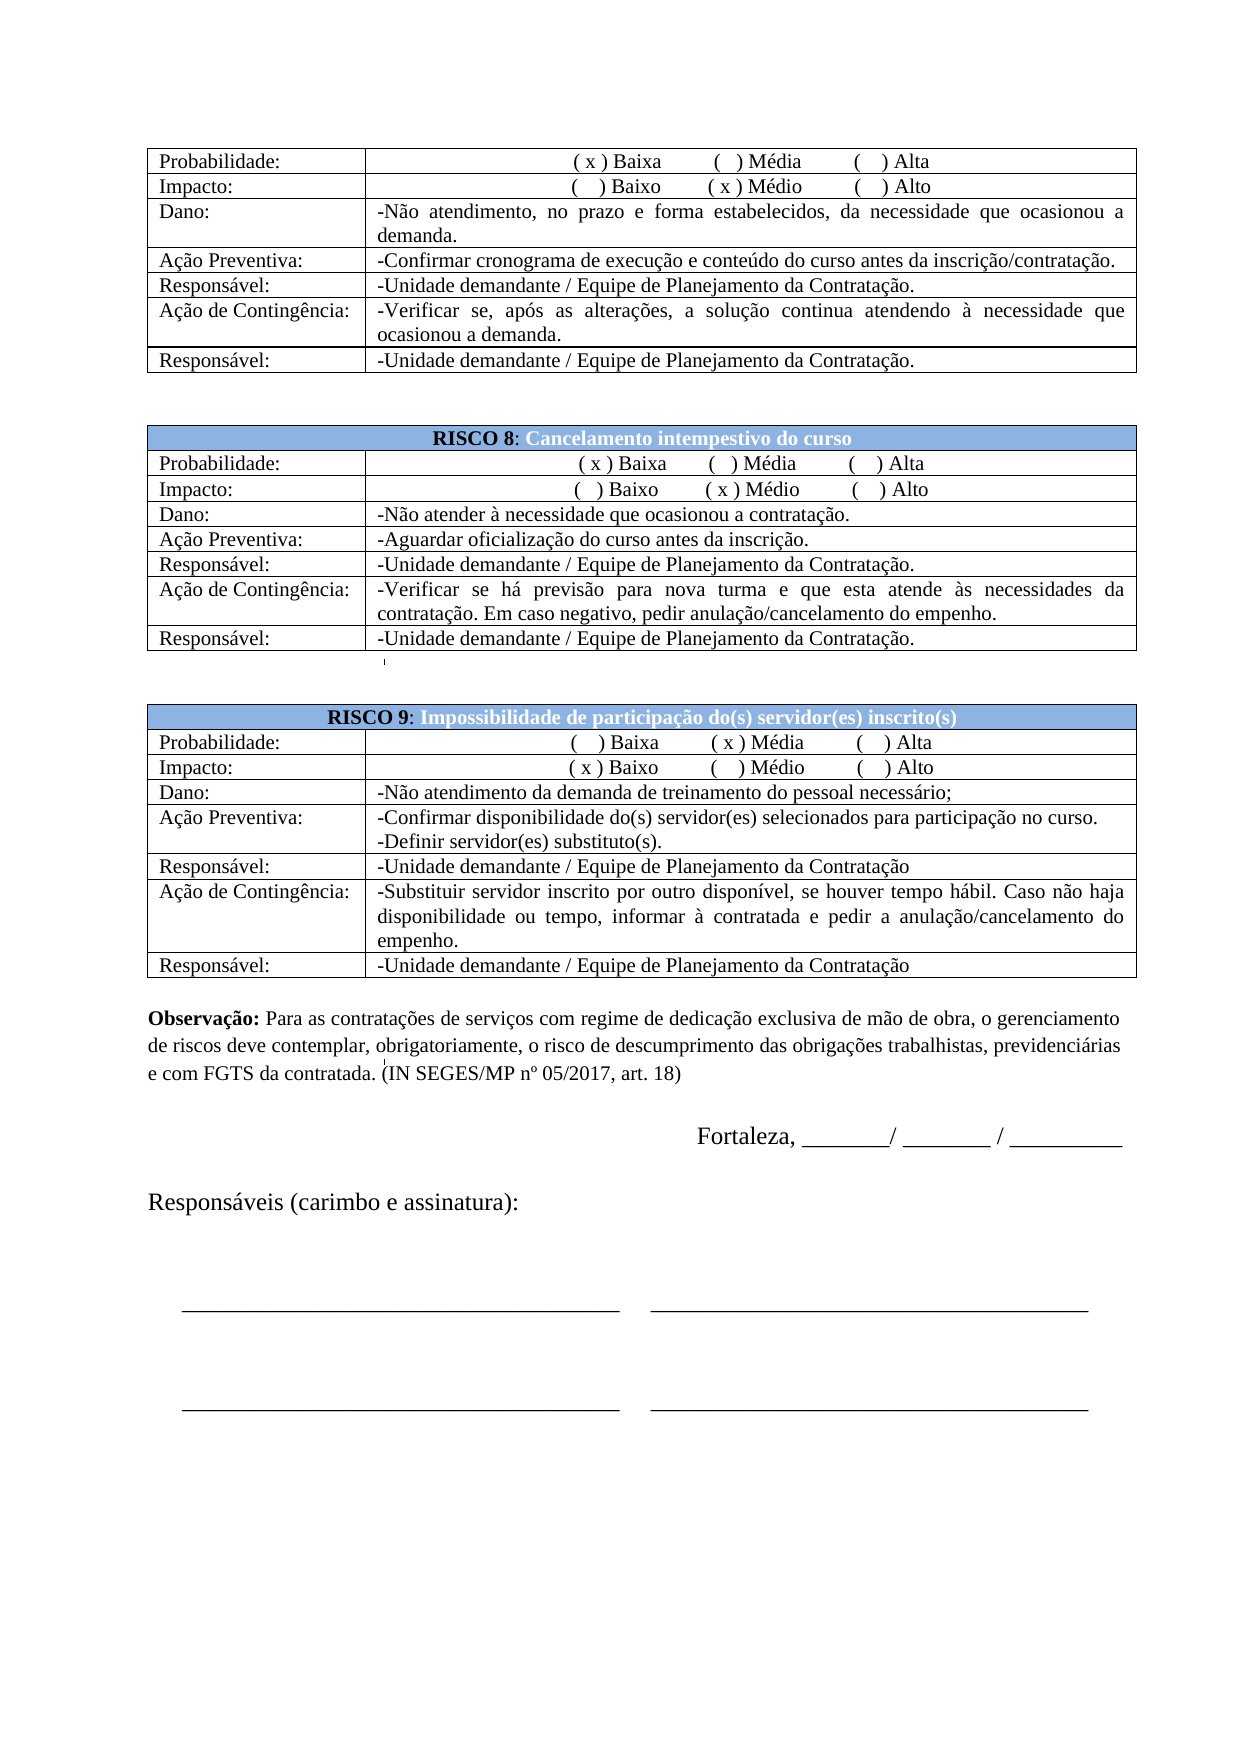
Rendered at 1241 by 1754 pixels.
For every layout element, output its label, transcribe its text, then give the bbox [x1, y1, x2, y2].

table_cell -Confirmar cronograma de execução e conteúdo do curso antes da inscrição/contratação. [366, 248, 1136, 272]
table_cell -Unidade demandante / Equipe de Planejamento da Contratação. [366, 552, 1136, 576]
table_cell Probabilidade: [148, 730, 365, 754]
table_cell Dano: [148, 199, 365, 247]
table_header RISCO 8: Cancelamento intempestivo do curso [148, 426, 1136, 450]
table_cell -Aguardar oficialização do curso antes da inscrição. [366, 527, 1136, 551]
table_cell ( x ) Baixa ( ) Média ( ) Alta [366, 149, 1136, 173]
table_cell Ação Preventiva: [148, 805, 365, 853]
table_cell Dano: [148, 780, 365, 804]
table_cell Ação de Contingência: [148, 298, 365, 346]
text ___________________________________ ___________________________________ [148, 1385, 1122, 1414]
text Fortaleza, _______/ _______ / _________ [148, 1121, 1122, 1150]
table_cell ( ) Baixa ( x ) Média ( ) Alta [366, 730, 1136, 754]
table_cell -Não atendimento, no prazo e forma estabelecidos, da necessidade que ocasionou a demanda. [366, 199, 1136, 247]
table_cell -Unidade demandante / Equipe de Planejamento da Contratação. [366, 626, 1136, 650]
table_cell ( x ) Baixo ( ) Médio ( ) Alto [366, 755, 1136, 779]
table_cell Ação de Contingência: [148, 577, 365, 625]
text Responsáveis (carimbo e assinatura): [148, 1187, 1122, 1216]
table_cell Ação Preventiva: [148, 527, 365, 551]
table_cell Probabilidade: [148, 451, 365, 475]
table_cell -Confirmar disponibilidade do(s) servidor(es) selecionados para participação no curso. -Definir servidor(es) substituto(s). [366, 805, 1136, 853]
table_cell Responsável: [148, 348, 365, 372]
table_cell ( x ) Baixa ( ) Média ( ) Alta [366, 451, 1136, 475]
table_cell Ação de Contingência: [148, 880, 365, 952]
table_cell Impacto: [148, 174, 365, 198]
table_cell -Unidade demandante / Equipe de Planejamento da Contratação. [366, 348, 1136, 372]
table_cell Responsável: [148, 854, 365, 878]
text ___________________________________ ___________________________________ [148, 1286, 1122, 1315]
table_cell Ação Preventiva: [148, 248, 365, 272]
table_cell -Unidade demandante / Equipe de Planejamento da Contratação [366, 953, 1136, 977]
table_cell -Verificar se, após as alterações, a solução continua atendendo à necessidade que ocasionou a demanda. [366, 298, 1136, 346]
table_cell -Unidade demandante / Equipe de Planejamento da Contratação [366, 854, 1136, 878]
table_cell Responsável: [148, 273, 365, 297]
table_cell Responsável: [148, 953, 365, 977]
table_cell Responsável: [148, 552, 365, 576]
table_cell ( ) Baixo ( x ) Médio ( ) Alto [366, 476, 1136, 501]
table_cell Impacto: [148, 755, 365, 779]
table_cell -Verificar se há previsão para nova turma e que esta atende às necessidades da contratação. Em caso negativo, pedir anulação/cancelamento do empenho. [366, 577, 1136, 625]
text Observação: Para as contratações de serviços com regime de dedicação exclusiva de mão de obra, o gerenciamento de riscos deve contemplar, obrigatoriamente, o risco de descumprimento das obrigações trabalhistas, previdenciárias e com FGTS da contratada. (IN SEGES/MP nº 05/2017, art. 18) [148, 1005, 1122, 1085]
table_cell -Não atendimento da demanda de treinamento do pessoal necessário; [366, 780, 1136, 804]
table_cell -Substituir servidor inscrito por outro disponível, se houver tempo hábil. Caso não haja disponibilidade ou tempo, informar à contratada e pedir a anulação/cancelamento do empenho. [366, 880, 1136, 952]
table_cell -Não atender à necessidade que ocasionou a contratação. [366, 502, 1136, 526]
table_cell Dano: [148, 502, 365, 526]
table_cell -Unidade demandante / Equipe de Planejamento da Contratação. [366, 273, 1136, 297]
table_cell Impacto: [148, 476, 365, 501]
table_cell Responsável: [148, 626, 365, 650]
table_header RISCO 9: Impossibilidade de participação do(s) servidor(es) inscrito(s) [148, 705, 1136, 729]
table_cell ( ) Baixo ( x ) Médio ( ) Alto [366, 174, 1136, 198]
table_cell Probabilidade: [148, 149, 365, 173]
